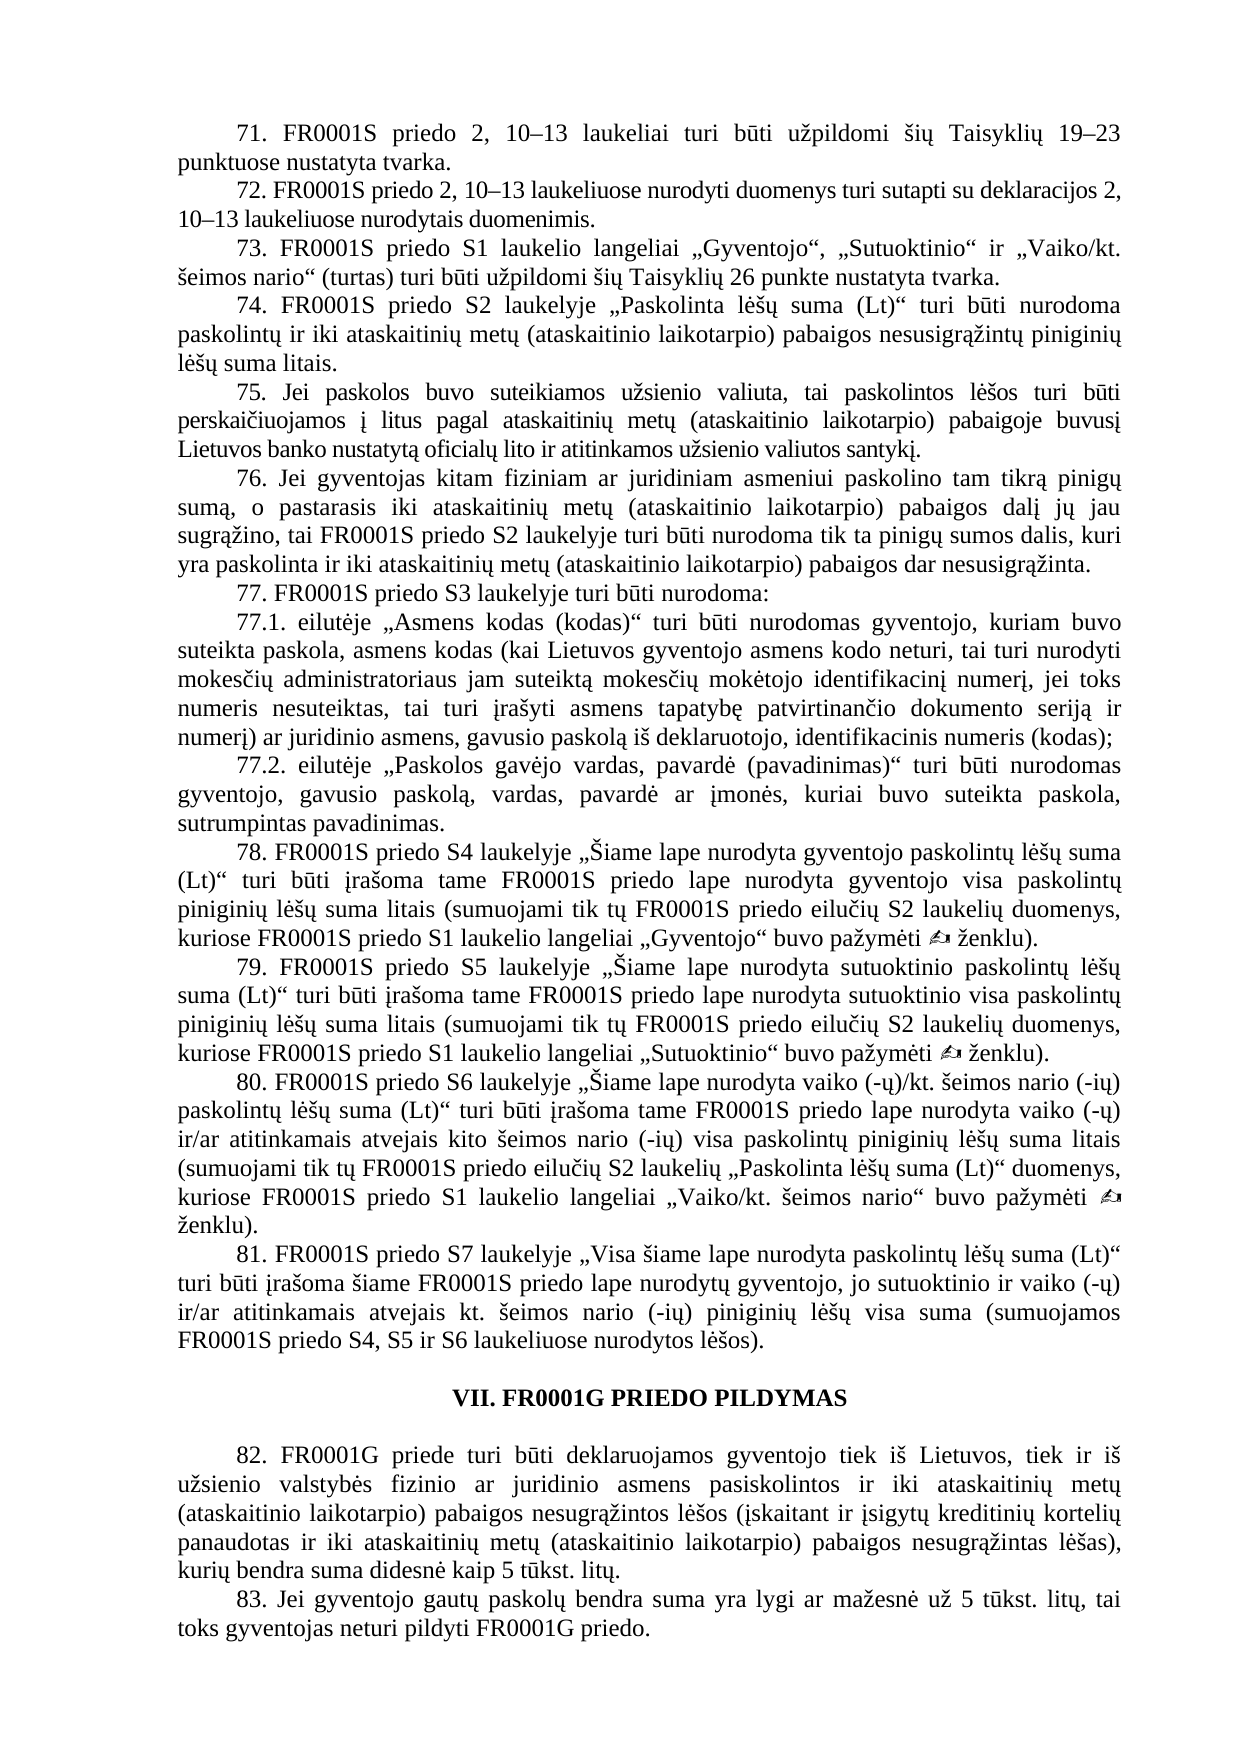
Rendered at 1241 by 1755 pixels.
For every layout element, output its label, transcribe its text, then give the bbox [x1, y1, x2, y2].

text 80. FR0001S priedo S6 laukelyje „Šiame lape nurodyta vaiko (-ų)/kt. šeimos nario (-ių) paskolintų lėšų suma (Lt)“ turi būti įrašoma tame FR0001S priedo lape nurodyta vaiko (-ų) ir/ar atitinkamais atvejais kito šeimos nario (-ių) visa paskolintų piniginių lėšų suma litais (sumuojami tik tų FR0001S priedo eilučių S2 laukelių „Paskolinta lėšų suma (Lt)“ duomenys, kuriose FR0001S priedo S1 laukelio langeliai „Vaiko/kt. šeimos nario“ buvo pažymėti [x] ženklu). [177, 1067, 1122, 1239]
text 74. FR0001S priedo S2 laukelyje „Paskolinta lėšų suma (Lt)“ turi būti nurodoma paskolintų ir iki ataskaitinių metų (ataskaitinio laikotarpio) pabaigos nesusigrąžintų piniginių lėšų suma litais. [177, 291, 1122, 377]
text 81. FR0001S priedo S7 laukelyje „Visa šiame lape nurodyta paskolintų lėšų suma (Lt)“ turi būti įrašoma šiame FR0001S priedo lape nurodytų gyventojo, jo sutuoktinio ir vaiko (-ų) ir/ar atitinkamais atvejais kt. šeimos nario (-ių) piniginių lėšų visa suma (sumuojamos FR0001S priedo S4, S5 ir S6 laukeliuose nurodytos lėšos). [177, 1239, 1122, 1354]
text 82. FR0001G priede turi būti deklaruojamos gyventojo tiek iš Lietuvos, tiek ir iš užsienio valstybės fizinio ar juridinio asmens pasiskolintos ir iki ataskaitinių metų (ataskaitinio laikotarpio) pabaigos nesugrąžintos lėšos (įskaitant ir įsigytų kreditinių kortelių panaudotas ir iki ataskaitinių metų (ataskaitinio laikotarpio) pabaigos nesugrąžintas lėšas), kurių bendra suma didesnė kaip 5 tūkst. litų. [177, 1441, 1122, 1584]
text 73. FR0001S priedo S1 laukelio langeliai „Gyventojo“, „Sutuoktinio“ ir „Vaiko/kt. šeimos nario“ (turtas) turi būti užpildomi šių Taisyklių 26 punkte nustatyta tvarka. [177, 233, 1122, 291]
text 76. Jei gyventojas kitam fiziniam ar juridiniam asmeniui paskolino tam tikrą pinigų sumą, o pastarasis iki ataskaitinių metų (ataskaitinio laikotarpio) pabaigos dalį jų jau sugrąžino, tai FR0001S priedo S2 laukelyje turi būti nurodoma tik ta pinigų sumos dalis, kuri yra paskolinta ir iki ataskaitinių metų (ataskaitinio laikotarpio) pabaigos dar nesusigrąžinta. [177, 463, 1122, 578]
text 79. FR0001S priedo S5 laukelyje „Šiame lape nurodyta sutuoktinio paskolintų lėšų suma (Lt)“ turi būti įrašoma tame FR0001S priedo lape nurodyta sutuoktinio visa paskolintų piniginių lėšų suma litais (sumuojami tik tų FR0001S priedo eilučių S2 laukelių duomenys, kuriose FR0001S priedo S1 laukelio langeliai „Sutuoktinio“ buvo pažymėti [x] ženklu). [177, 952, 1122, 1067]
text VII. FR0001G PRIEDO PILDYMAS [177, 1383, 1122, 1412]
text 77. FR0001S priedo S3 laukelyje turi būti nurodoma: [177, 578, 1122, 607]
text 71. FR0001S priedo 2, 10–13 laukeliai turi būti užpildomi šių Taisyklių 19–23 punktuose nustatyta tvarka. [177, 118, 1122, 176]
text 83. Jei gyventojo gautų paskolų bendra suma yra lygi ar mažesnė už 5 tūkst. litų, tai toks gyventojas neturi pildyti FR0001G priedo. [177, 1584, 1122, 1642]
text 77.2. eilutėje „Paskolos gavėjo vardas, pavardė (pavadinimas)“ turi būti nurodomas gyventojo, gavusio paskolą, vardas, pavardė ar įmonės, kuriai buvo suteikta paskola, sutrumpintas pavadinimas. [177, 751, 1122, 837]
text 72. FR0001S priedo 2, 10–13 laukeliuose nurodyti duomenys turi sutapti su deklaracijos 2, 10–13 laukeliuose nurodytais duomenimis. [177, 176, 1122, 233]
text 75. Jei paskolos buvo suteikiamos užsienio valiuta, tai paskolintos lėšos turi būti perskaičiuojamos į litus pagal ataskaitinių metų (ataskaitinio laikotarpio) pabaigoje buvusį Lietuvos banko nustatytą oficialų lito ir atitinkamos užsienio valiutos santykį. [177, 377, 1122, 463]
text 77.1. eilutėje „Asmens kodas (kodas)“ turi būti nurodomas gyventojo, kuriam buvo suteikta paskola, asmens kodas (kai Lietuvos gyventojo asmens kodo neturi, tai turi nurodyti mokesčių administratoriaus jam suteiktą mokesčių mokėtojo identifikacinį numerį, jei toks numeris nesuteiktas, tai turi įrašyti asmens tapatybę patvirtinančio dokumento seriją ir numerį) ar juridinio asmens, gavusio paskolą iš deklaruotojo, identifikacinis numeris (kodas); [177, 607, 1122, 751]
text 78. FR0001S priedo S4 laukelyje „Šiame lape nurodyta gyventojo paskolintų lėšų suma (Lt)“ turi būti įrašoma tame FR0001S priedo lape nurodyta gyventojo visa paskolintų piniginių lėšų suma litais (sumuojami tik tų FR0001S priedo eilučių S2 laukelių duomenys, kuriose FR0001S priedo S1 laukelio langeliai „Gyventojo“ buvo pažymėti [x] ženklu). [177, 837, 1122, 952]
